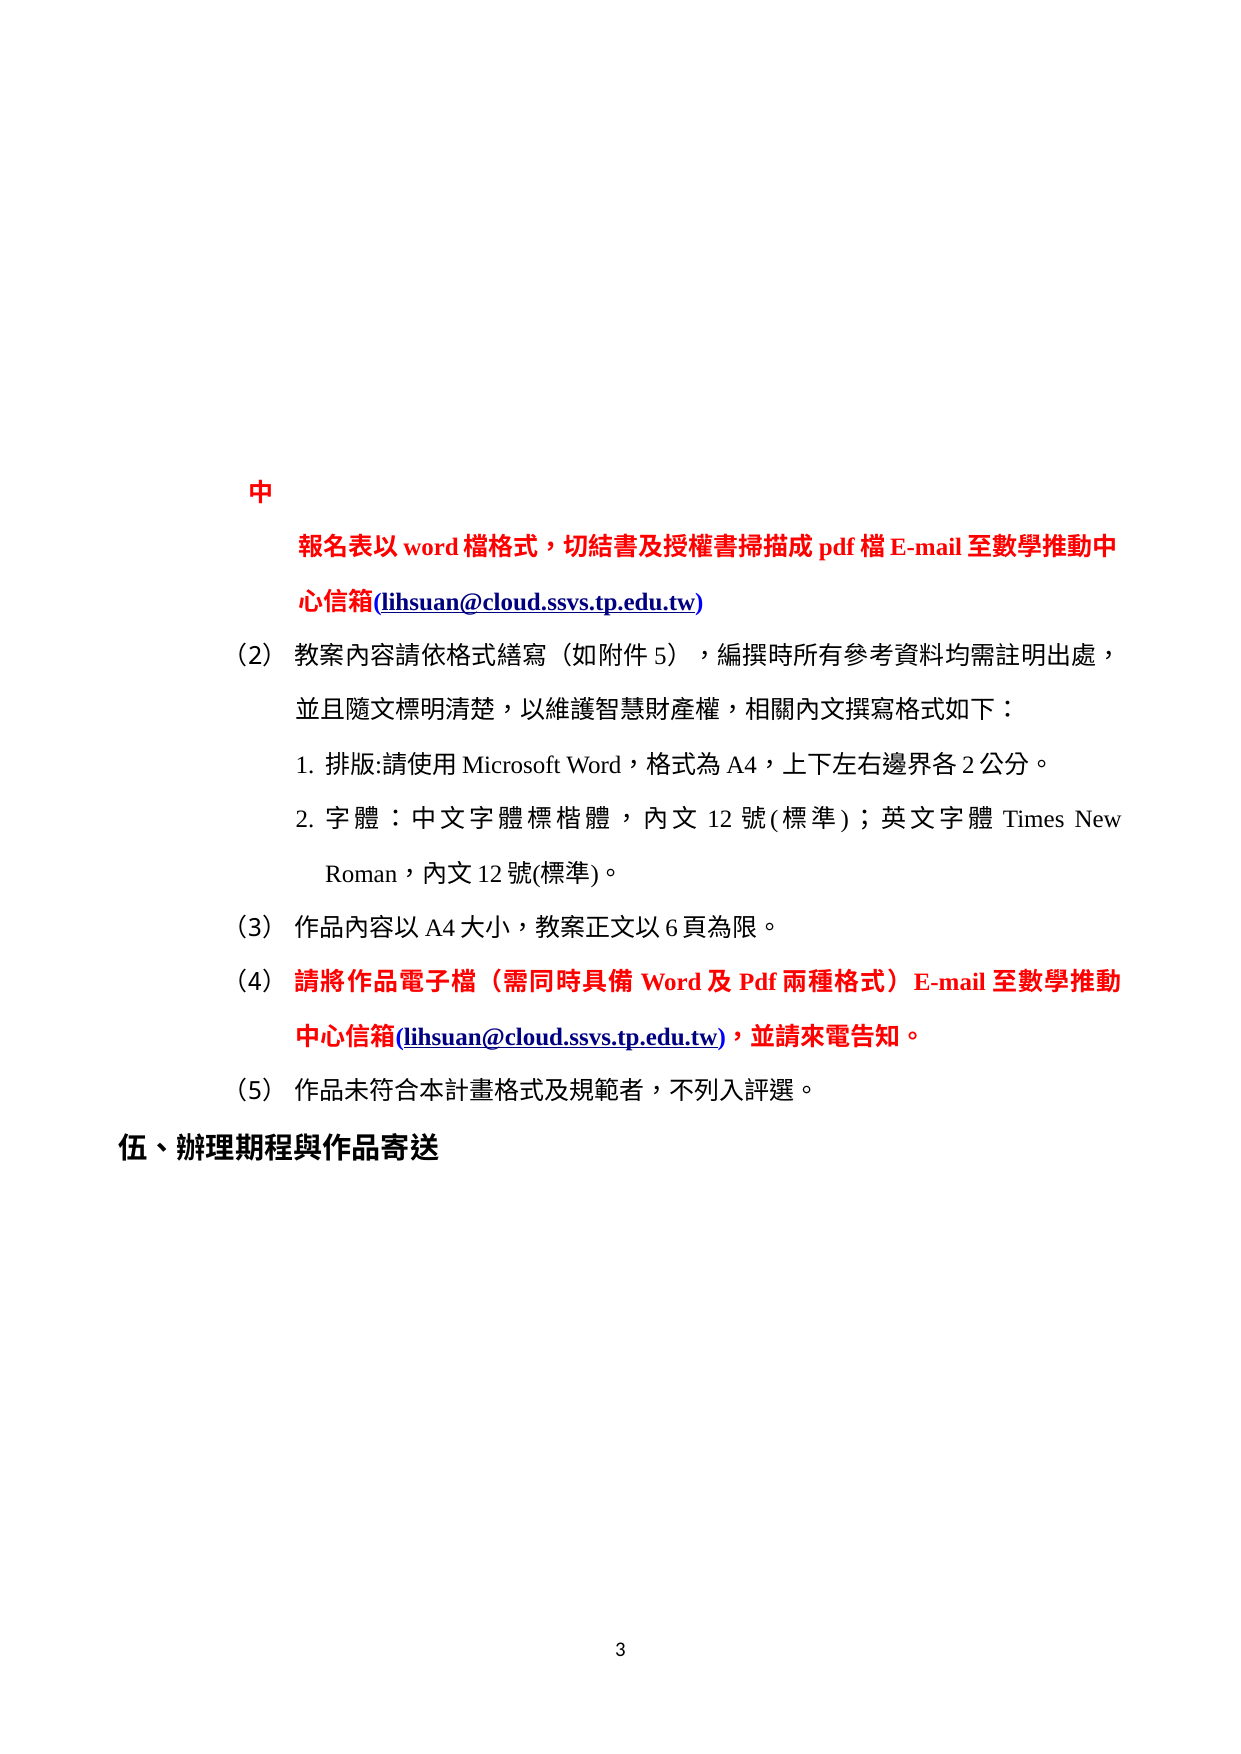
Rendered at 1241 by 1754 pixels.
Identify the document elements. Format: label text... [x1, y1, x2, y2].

text 伍、辦理期程與作品寄送 [118, 1125, 1122, 1167]
text 報名表以word檔格式，切結書及授權書掃描成pdf檔E-mail至數學推動中 [248, 527, 1122, 563]
list 請檢附報名表（如附件2）、切結書（如附件3）及授權書（如附件4），其中 [219, 472, 1122, 509]
list 教案內容請依格式繕寫（如附件5），編撰時所有參考資料均需註明出處，並且隨文標明清楚，以維護智慧財產權，相關內文撰寫格式如下： [222, 636, 1122, 726]
list 作品內容以A4大小，教案正文以6頁為限。 [222, 907, 1122, 944]
text 心信箱(lihsuan@cloud.ssvs.tp.edu.tw) [248, 581, 1122, 617]
list 作品未符合本計畫格式及規範者，不列入評選。 [222, 1071, 1122, 1107]
list 排版:請使用Microsoft Word，格式為A4，上下左右邊界各2公分。 [295, 744, 1122, 781]
list 字體：中文字體標楷體，內文12號(標準)；英文字體Times New Roman，內文12號(標準)。 [295, 799, 1122, 889]
list 請將作品電子檔（需同時具備Word及Pdf兩種格式）E-mail至數學推動 中心信箱(lihsuan@cloud.ssvs.tp.edu.tw)，並請來電告知。 [222, 962, 1122, 1052]
